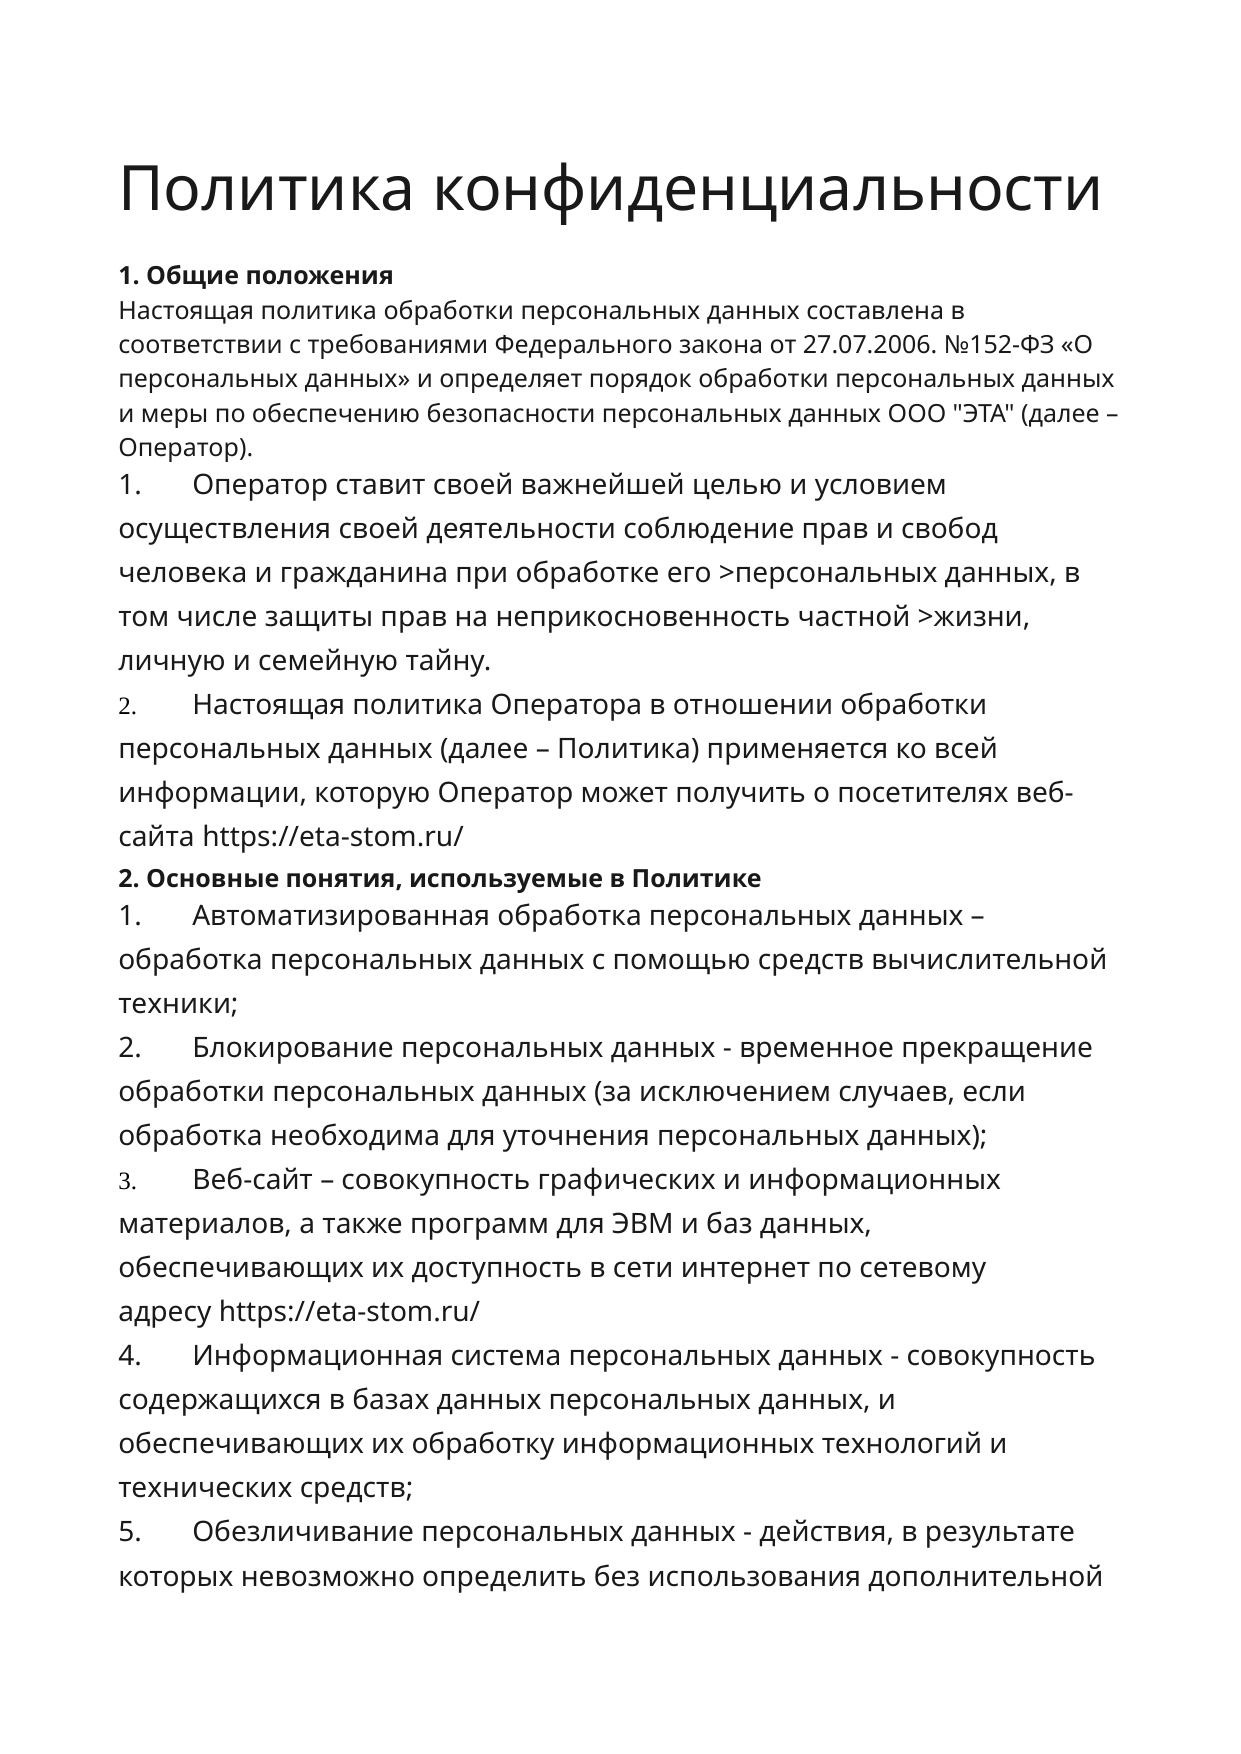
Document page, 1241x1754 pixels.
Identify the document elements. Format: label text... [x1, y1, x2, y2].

list Веб-сайт – совокупность графических и информационных материалов, а также программ для ЭВМ и баз данных, обеспечивающих их доступность в сети интернет по сетевому адресу https://eta-stom.ru/ [118, 1159, 1122, 1330]
list Автоматизированная обработка персональных данных – обработка персональных данных с помощью средств вычислительной техники; [118, 895, 1122, 1021]
list Блокирование персональных данных - временное прекращение обработки персональных данных (за исключением случаев, если обработка необходима для уточнения персональных данных); [118, 1027, 1122, 1153]
text Настоящая политика обработки персональных данных составлена в соответствии с требованиями Федерального закона от 27.07.2006. №152-ФЗ «О персональных данных» и определяет порядок обработки персональных данных и меры по обеспечению безопасности персональных данных ООО "ЭТА" (далее – Оператор). [118, 292, 1122, 464]
list Информационная система персональных данных - совокупность содержащихся в базах данных персональных данных, и обеспечивающих их обработку информационных технологий и технических средств; [118, 1336, 1122, 1506]
text 1. Общие положения [118, 258, 1122, 292]
list Обезличивание персональных данных - действия, в результате которых невозможно определить без использования дополнительной [118, 1512, 1122, 1594]
text 2. Основные понятия, используемые в Политике [118, 861, 1122, 895]
subtitle Политика конфиденциальности [118, 143, 1122, 228]
list Настоящая политика Оператора в отношении обработки персональных данных (далее – Политика) применяется ко всей информации, которую Оператор может получить о посетителях веб-сайта https://eta-stom.ru/ [118, 684, 1122, 855]
list Оператор ставит своей важнейшей целью и условием осуществления своей деятельности соблюдение прав и свобод человека и гражданина при обработке его >персональных данных, в том числе защиты прав на неприкосновенность частной >жизни, личную и семейную тайну. [118, 464, 1122, 678]
